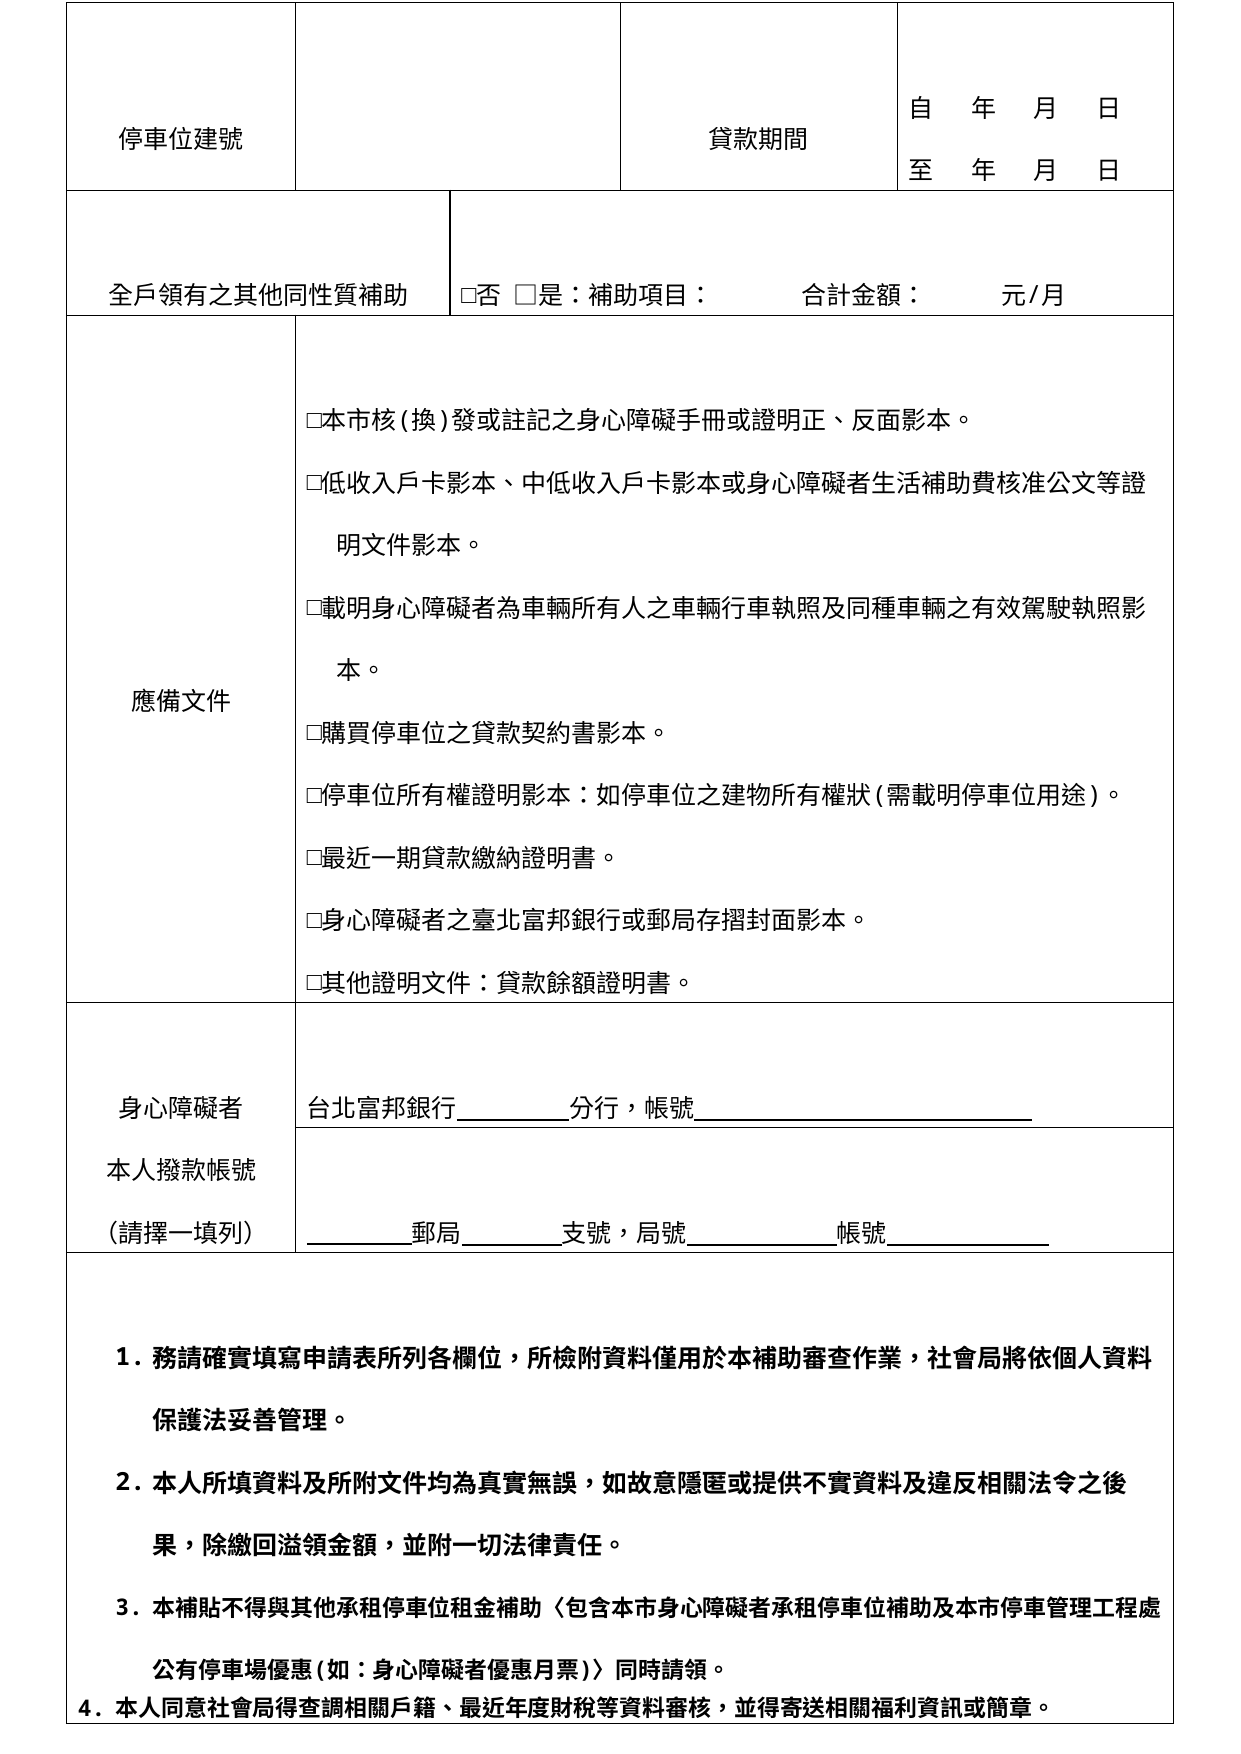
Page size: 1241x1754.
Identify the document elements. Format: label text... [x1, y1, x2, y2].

table_cell □否 □是：補助項目： 合計金額： 元/月 [451, 191, 1173, 314]
table_cell □本市核(換)發或註記之身心障礙手冊或證明正、反面影本。 □低收入戶卡影本、中低收入戶卡影本或身心障礙者生活補助費核准公文等證 明文件影本。 □載明身心障礙者為車輛所有人之車輛行車執照及同種車輛之有效駕駛執照影 本。 □購買停車位之貸款契約書影本。 □停車位所有權證明影本：如停車位之建物所有權狀(需載明停車位用途)。 □最近一期貸款繳納證明書。 □身心障礙者之臺北富邦銀行或郵局存摺封面影本。 □其他證明文件：貸款餘額證明書。 [296, 316, 1173, 1002]
table_cell 台北富邦銀行 分行，帳號 [296, 1003, 1173, 1127]
table_cell [296, 3, 620, 189]
table_cell 務請確實填寫申請表所列各欄位，所檢附資料僅用於本補助審查作業，社會局將依個人資料保護法妥善管理。 本人所填資料及所附文件均為真實無誤，如故意隱匿或提供不實資料及違反相關法令之後果，除繳回溢領金額，並附一切法律責任。 本補貼不得與其他承租停車位租金補助〈包含本市身心障礙者承租停車位補助及本市停車管理工程處公有停車場優惠(如：身心障礙者優惠月票)〉同時請領。 本人同意社會局得查調相關戶籍、最近年度財稅等資料審核，並得寄送相關福利資訊或簡章。 [67, 1253, 1173, 1723]
table_cell 停車位建號 [67, 3, 295, 189]
table_cell 郵局 支號，局號 帳號 [296, 1128, 1173, 1252]
table_cell 應備文件 [67, 316, 295, 1002]
table_cell 身心障礙者 本人撥款帳號 （請擇一填列） [67, 1003, 295, 1252]
table_cell 貸款期間 [621, 3, 897, 189]
table_cell 自 年 月 日 至 年 月 日 [898, 3, 1173, 189]
table_cell 全戶領有之其他同性質補助 [67, 191, 449, 314]
